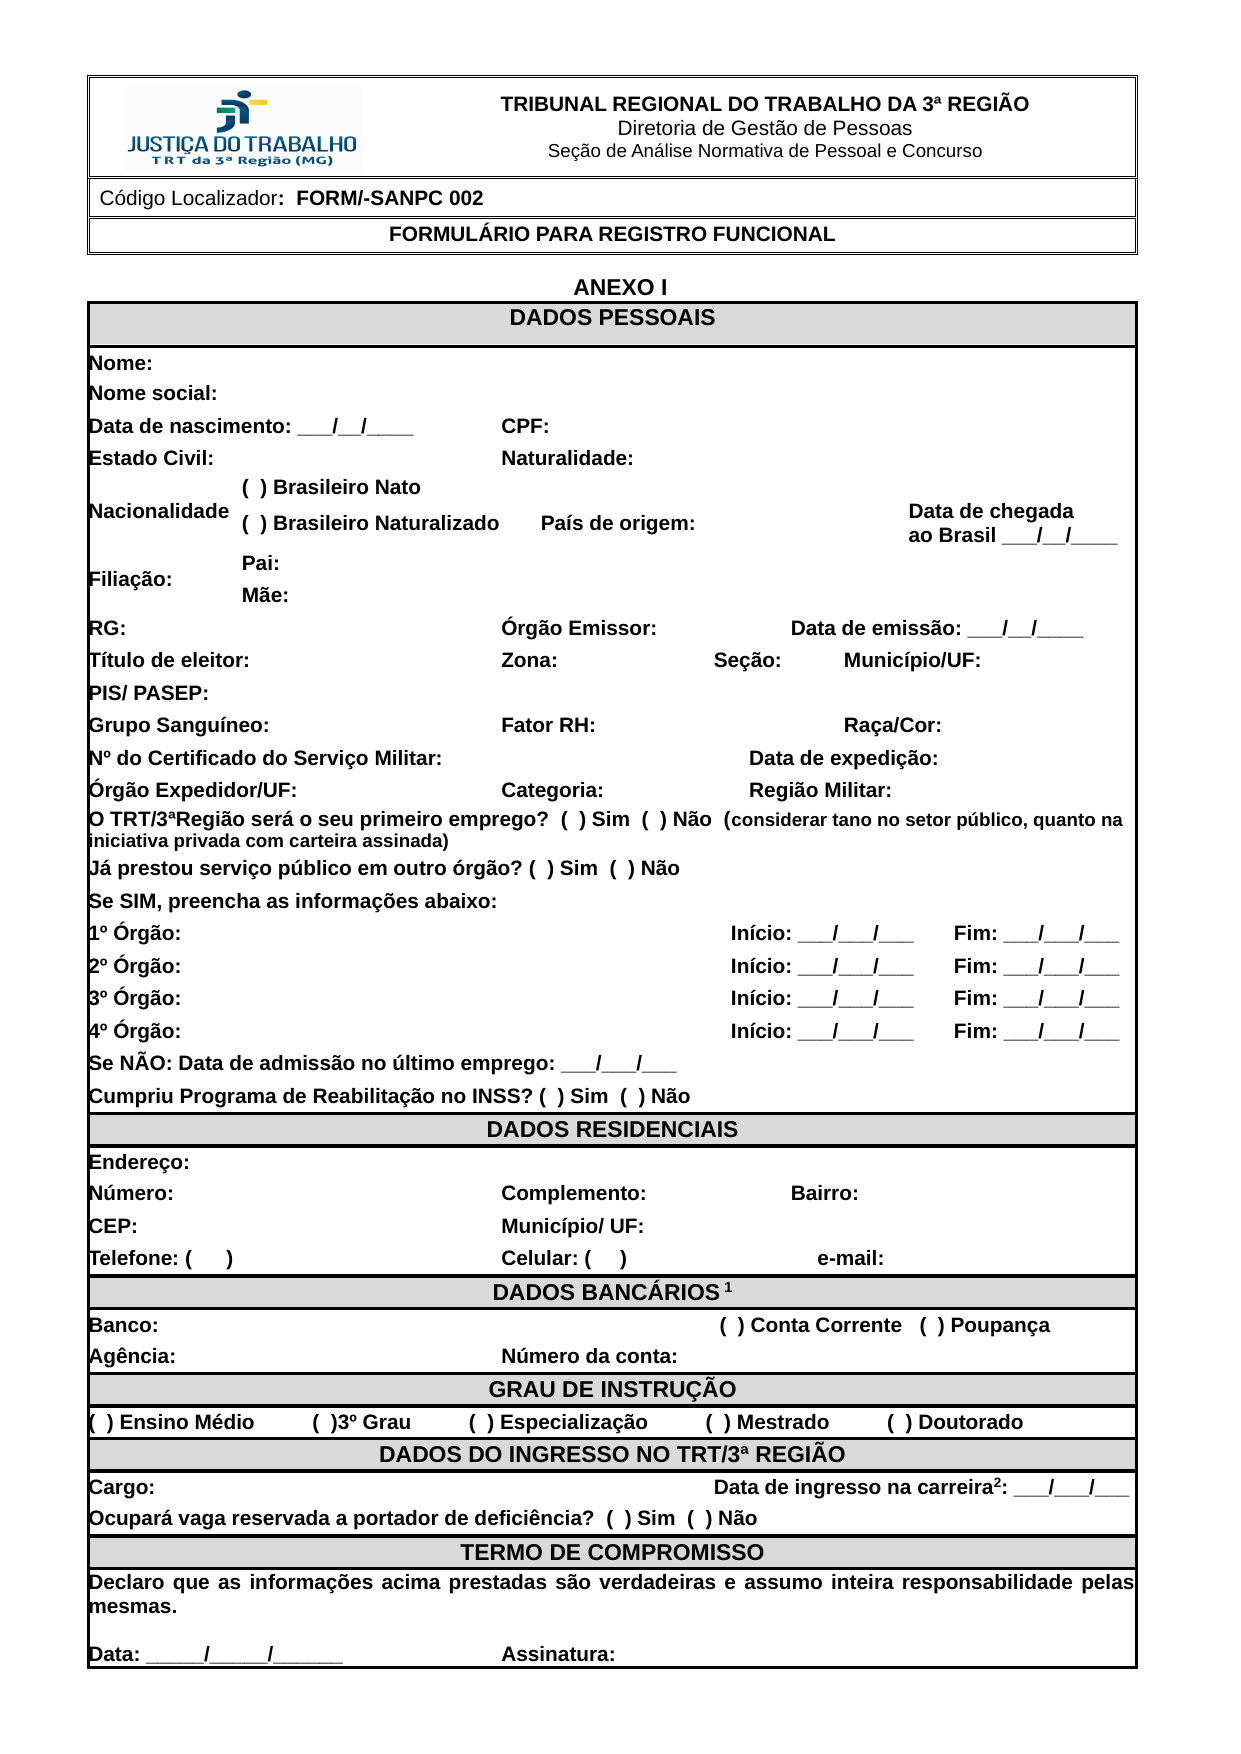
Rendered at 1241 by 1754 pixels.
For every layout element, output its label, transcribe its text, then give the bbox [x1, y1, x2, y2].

table_cell Data de emissão: ___/__/____ [791, 611, 1135, 644]
table_cell Se SIM, preencha as informações abaixo: [90, 884, 1135, 917]
table_cell Órgão Expedidor/UF: [90, 774, 501, 806]
table_cell Bairro: [791, 1177, 1135, 1209]
table_cell [501, 676, 1135, 709]
table_cell Nome: [90, 348, 1135, 377]
table_cell Data: _____/_____/______ [90, 1618, 501, 1666]
table_cell PIS/ PASEP: [90, 676, 501, 709]
table_cell Celular: ( ) e-mail: [501, 1242, 1135, 1274]
table_cell 1º Órgão: [90, 917, 713, 949]
table_cell 3º Órgão: [90, 982, 713, 1014]
table_cell País de origem: [541, 499, 908, 546]
table_cell Fator RH: [501, 709, 844, 741]
table_cell Nacionalidade [90, 475, 242, 546]
table_cell 2º Órgão: [90, 949, 713, 982]
table_cell Pai: [242, 546, 1135, 579]
table_cell Título de eleitor: [90, 644, 501, 676]
table_cell ( ) Ensino Médio ( )3º Grau ( ) Especialização ( ) Mestrado ( ) Doutorado [90, 1408, 1135, 1437]
table_cell Mãe: [242, 579, 1135, 611]
table_cell DADOS RESIDENCIAIS [90, 1115, 1135, 1144]
table_cell Início: ___/___/___ Fim: ___/___/___ [714, 949, 1135, 982]
table_cell Data de chegada ao Brasil ___/__/____ [908, 499, 1135, 546]
table_cell Grupo Sanguíneo: [90, 709, 501, 741]
table_cell ( ) Brasileiro Naturalizado [242, 499, 541, 546]
table_cell Número: [90, 1177, 501, 1209]
table_cell GRAU DE INSTRUÇÃO [90, 1375, 1135, 1404]
table_cell Declaro que as informações acima prestadas são verdadeiras e assumo inteira responsabilidade pelas mesmas. [90, 1570, 1135, 1618]
table_cell Órgão Emissor: [501, 611, 791, 644]
table_cell Início: ___/___/___ Fim: ___/___/___ [714, 982, 1135, 1014]
table_cell Cumpriu Programa de Reabilitação no INSS? ( ) Sim ( ) Não [90, 1079, 1135, 1112]
table_cell ( ) Conta Corrente ( ) Poupança [714, 1310, 1135, 1339]
table_cell DADOS BANCÁRIOS 1 [90, 1278, 1135, 1307]
table_cell Data de ingresso na carreira2: ___/___/___ [714, 1473, 1135, 1502]
table_cell Cargo: [90, 1473, 713, 1502]
table_cell Se NÃO: Data de admissão no último emprego: ___/___/___ [90, 1047, 1135, 1079]
table_cell Ocupará vaga reservada a portador de deficiência? ( ) Sim ( ) Não [90, 1502, 1135, 1534]
table_cell Seção: [714, 644, 844, 676]
table_cell CEP: [90, 1209, 501, 1242]
table_cell Início: ___/___/___ Fim: ___/___/___ [714, 1014, 1135, 1047]
table_cell Município/ UF: [501, 1209, 1135, 1242]
table_cell Estado Civil: [90, 442, 501, 474]
table_cell Telefone: ( ) [90, 1242, 501, 1274]
table_cell Início: ___/___/___ Fim: ___/___/___ [714, 917, 1135, 949]
table_cell CPF: [501, 410, 1135, 442]
table_cell Assinatura: [501, 1618, 1135, 1666]
table_cell Naturalidade: [501, 442, 1135, 474]
table_header DADOS PESSOAIS [90, 304, 1135, 344]
table_cell Complemento: [501, 1177, 791, 1209]
table_cell O TRT/3ªRegião será o seu primeiro emprego? ( ) Sim ( ) Não (considerar tano no setor público, quanto na iniciativa privada com carteira assinada) [90, 806, 1135, 852]
table_cell Número da conta: [501, 1339, 1135, 1372]
table_cell Filiação: [90, 546, 242, 611]
table_cell Zona: [501, 644, 713, 676]
table_cell RG: [90, 611, 501, 644]
text ANEXO I [134, 274, 1106, 301]
table_cell DADOS DO INGRESSO NO TRT/3ª REGIÃO [90, 1440, 1135, 1469]
table_cell Endereço: [90, 1148, 1135, 1177]
table_cell Data de expedição: [749, 741, 1135, 774]
table_cell Município/UF: [844, 644, 1135, 676]
table_cell ( ) Brasileiro Nato [242, 475, 1135, 498]
table_cell Agência: [90, 1339, 501, 1372]
table_cell Categoria: [501, 774, 749, 806]
table_cell 4º Órgão: [90, 1014, 713, 1047]
table_cell Raça/Cor: [844, 709, 1135, 741]
table_cell Já prestou serviço público em outro órgão? ( ) Sim ( ) Não [90, 852, 1135, 884]
table_cell Nome social: [90, 377, 1135, 409]
table_cell Banco: [90, 1310, 713, 1339]
table_cell Nº do Certificado do Serviço Militar: [90, 741, 749, 774]
table_cell Região Militar: [749, 774, 1135, 806]
table_cell TERMO DE COMPROMISSO [90, 1538, 1135, 1567]
table_cell Data de nascimento: ___/__/____ [90, 410, 501, 442]
